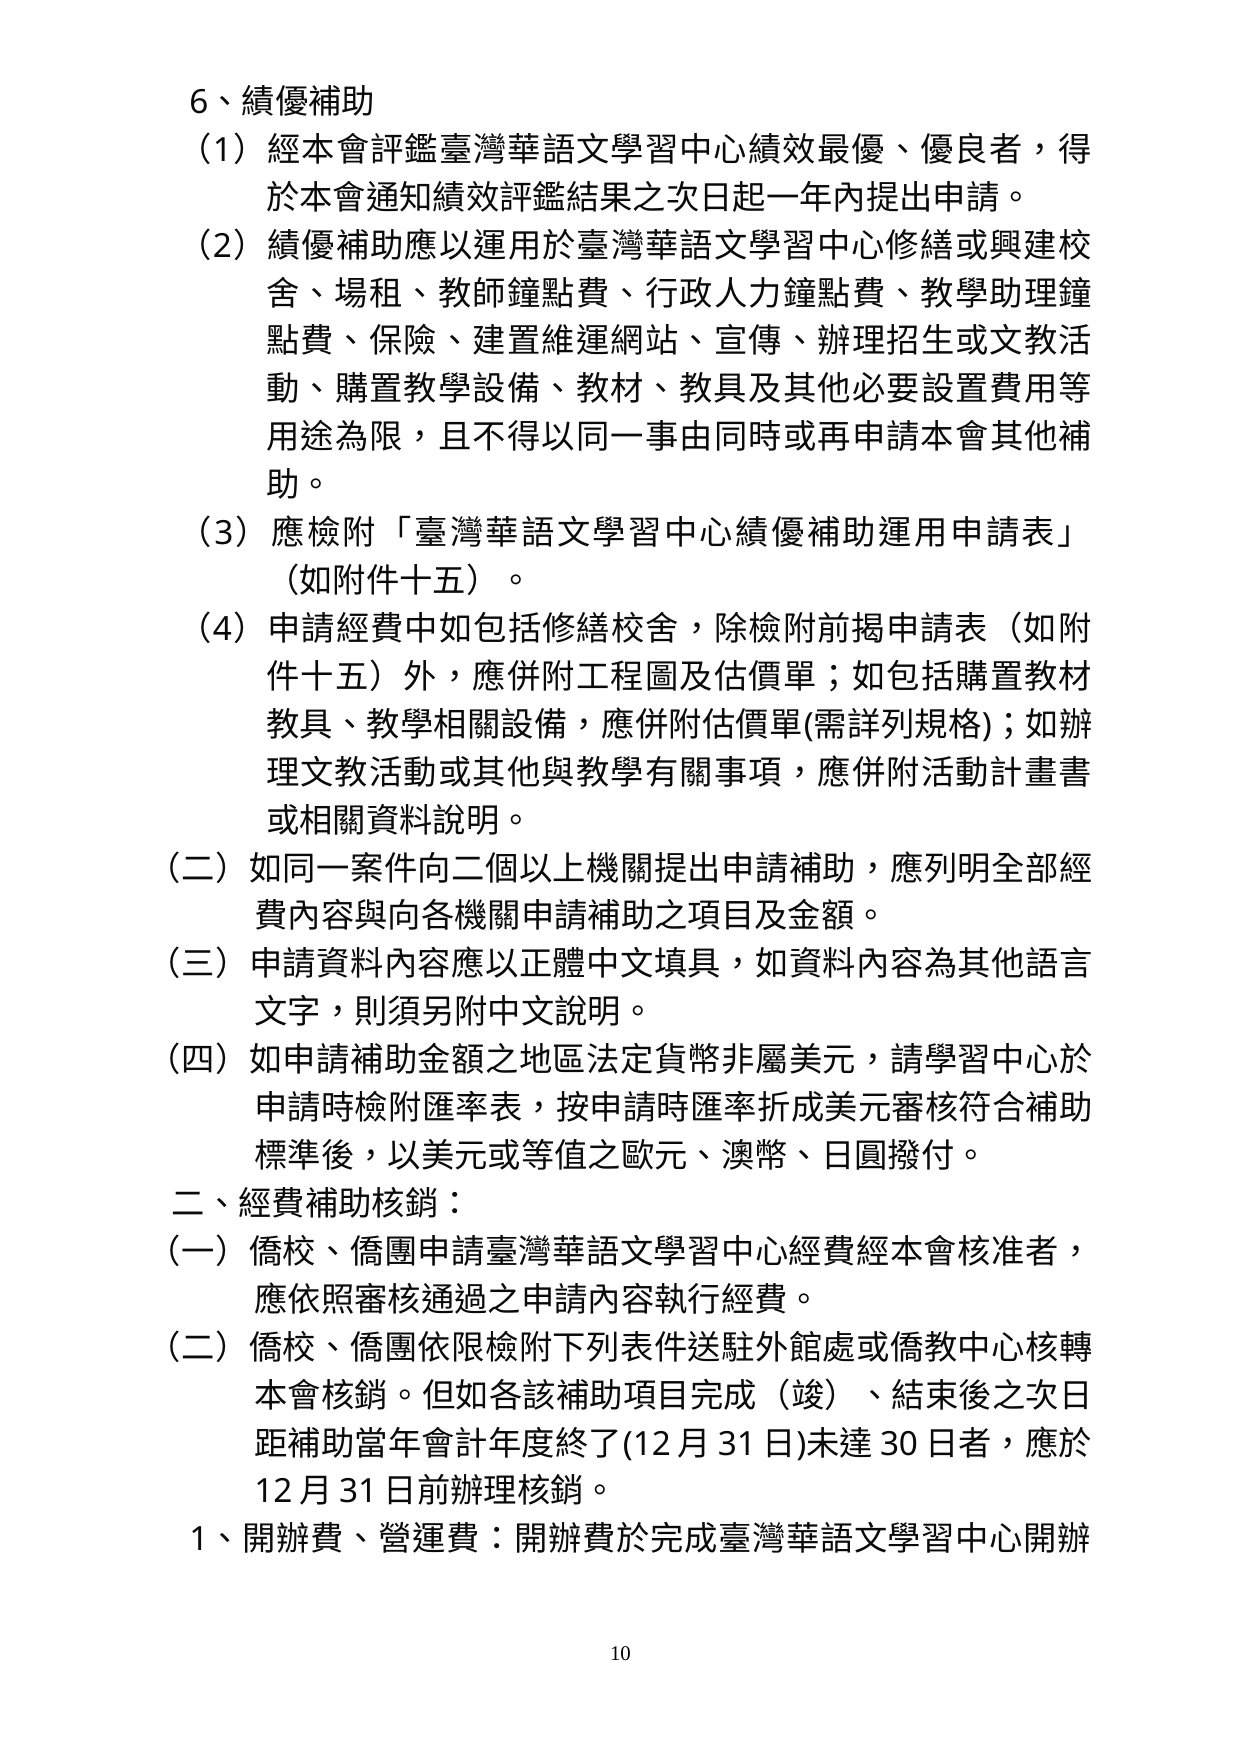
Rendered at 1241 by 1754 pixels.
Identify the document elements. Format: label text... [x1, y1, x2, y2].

text （二）僑校、僑團依限檢附下列表件送駐外館處或僑教中心核轉本會核銷。但如各該補助項目完成（竣）、結束後之次日距補助當年會計年度終了(12月31日)未達30日者，應於12月31日前辦理核銷。 [148, 1321, 1092, 1512]
text （2）績優補助應以運用於臺灣華語文學習中心修繕或興建校舍、場租、教師鐘點費、行政人力鐘點費、教學助理鐘點費、保險、建置維運網站、宣傳、辦理招生或文教活動、購置教學設備、教材、教具及其他必要設置費用等用途為限，且不得以同一事由同時或再申請本會其他補助。 [178, 219, 1092, 506]
text （3）應檢附「臺灣華語文學習中心績優補助運用申請表」（如附件十五）。 [178, 506, 1092, 602]
text 6、績優補助 [189, 75, 1092, 123]
text （四）如申請補助金額之地區法定貨幣非屬美元，請學習中心於申請時檢附匯率表，按申請時匯率折成美元審核符合補助標準後，以美元或等值之歐元、澳幣、日圓撥付。 [148, 1033, 1092, 1177]
text （一）僑校、僑團申請臺灣華語文學習中心經費經本會核准者，應依照審核通過之申請內容執行經費。 [148, 1225, 1092, 1321]
text 1、開辦費、營運費：開辦費於完成臺灣華語文學習中心開辦 [189, 1512, 1092, 1560]
text 二、經費補助核銷： [171, 1177, 1092, 1225]
text （三）申請資料內容應以正體中文填具，如資料內容為其他語言文字，則須另附中文說明。 [148, 937, 1092, 1033]
text （二）如同一案件向二個以上機關提出申請補助，應列明全部經費內容與向各機關申請補助之項目及金額。 [148, 842, 1092, 937]
text （4）申請經費中如包括修繕校舍，除檢附前揭申請表（如附件十五）外，應併附工程圖及估價單；如包括購置教材教具、教學相關設備，應併附估價單(需詳列規格)；如辦理文教活動或其他與教學有關事項，應併附活動計畫書或相關資料說明。 [178, 602, 1092, 842]
text （1）經本會評鑑臺灣華語文學習中心績效最優、優良者，得於本會通知績效評鑑結果之次日起一年內提出申請。 [178, 123, 1092, 219]
